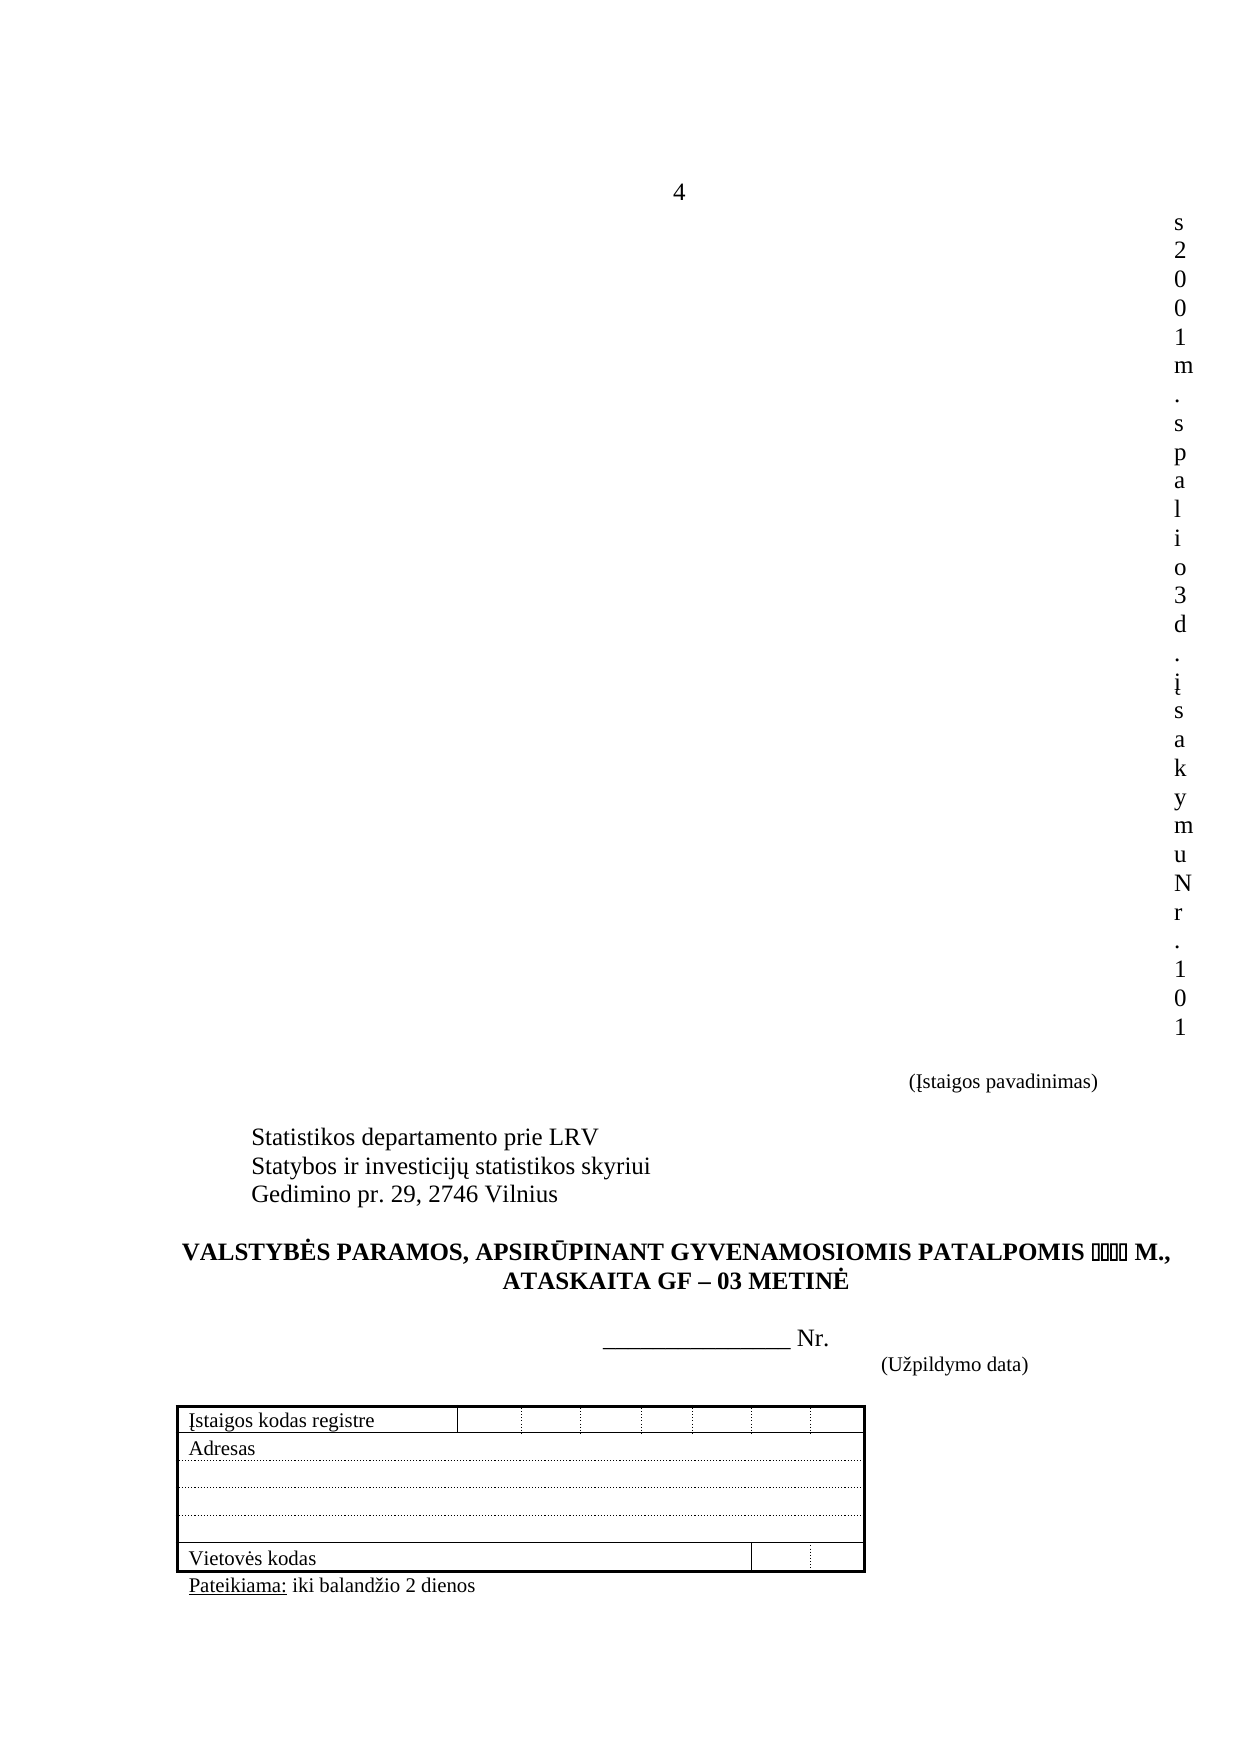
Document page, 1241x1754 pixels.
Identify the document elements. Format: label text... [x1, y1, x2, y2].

table_header [642, 1408, 693, 1432]
table_cell Vietovės kodas [179, 1543, 751, 1570]
table_header [811, 1408, 863, 1432]
table_header [693, 1408, 752, 1432]
table_cell Adresas [179, 1433, 863, 1460]
text (Užpildymo data) [177, 1352, 1181, 1376]
table_cell [866, 1515, 873, 1542]
table_cell [866, 1432, 873, 1460]
table_cell Pateikiama: iki balandžio 2 dienos [177, 1570, 873, 1606]
text (Įstaigos pavadinimas) [177, 1069, 1181, 1093]
table_cell [866, 1487, 873, 1515]
table_header [521, 1408, 580, 1432]
table_header [458, 1408, 521, 1432]
table_header [580, 1408, 642, 1432]
table_cell [179, 1515, 863, 1542]
table_cell [866, 1460, 873, 1487]
table_cell [866, 1542, 873, 1570]
text Forma patvirtinta Statistikos departamento prie Lietuvos Respublikos Vyriausybės generalinio direktoriaus 2001 m. spalio 3 d. įsakymu Nr. 101 [1171, 207, 1187, 1040]
table_header [752, 1408, 811, 1432]
text _______________ Nr. [177, 1323, 1181, 1352]
text ataskaita GF – 03 metinė [177, 1266, 1181, 1294]
table_cell [179, 1460, 863, 1487]
text valstybės paramos, apsirūpinant gyvenamosiomis patalpomis  m., [177, 1237, 1181, 1266]
table_header Įstaigos kodas registre [179, 1408, 457, 1432]
table_cell [752, 1543, 811, 1570]
text Statistikos departamento prie LRV [177, 1122, 1181, 1151]
table_cell [179, 1487, 863, 1515]
table_header [866, 1405, 873, 1432]
text Statybos ir investicijų statistikos skyriui [177, 1151, 1181, 1179]
text Gedimino pr. 29, 2746 Vilnius [177, 1179, 1181, 1208]
table_cell [811, 1543, 863, 1570]
